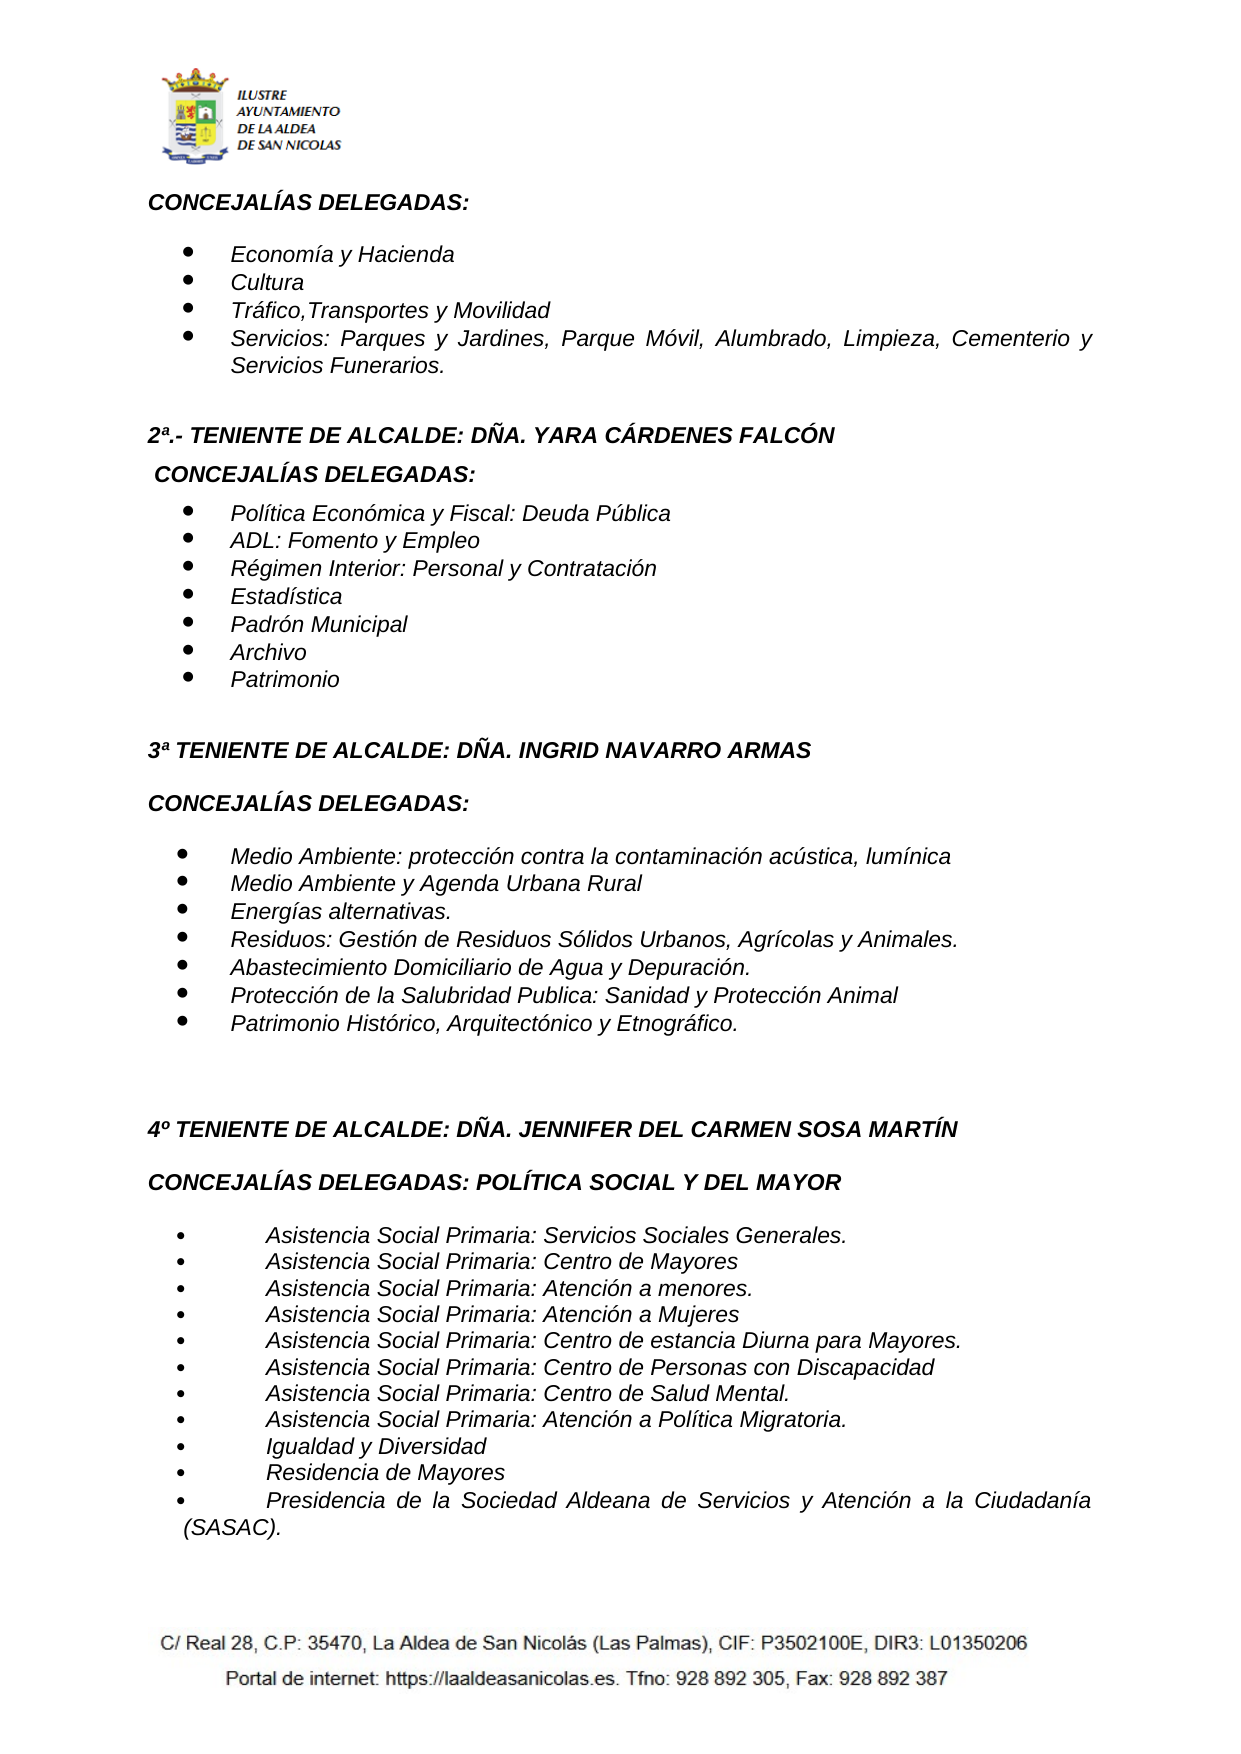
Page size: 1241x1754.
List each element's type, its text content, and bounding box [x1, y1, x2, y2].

list Asistencia Social Primaria: Centro de Personas con Discapacidad [177, 1353, 1093, 1380]
list Cultura [183, 269, 1093, 297]
list Asistencia Social Primaria: Servicios Sociales Generales. [177, 1222, 1093, 1248]
list Residencia de Mayores [177, 1459, 1093, 1485]
text CONCEJALÍAS DELEGADAS: [148, 188, 1093, 215]
list Abastecimiento Domiciliario de Agua y Depuración. [177, 954, 1093, 982]
list Patrimonio Histórico, Arquitectónico y Etnográfico. [177, 1009, 1093, 1037]
list Residuos: Gestión de Residuos Sólidos Urbanos, Agrícolas y Animales. [177, 926, 1093, 954]
list Servicios: Parques y Jardines, Parque Móvil, Alumbrado, Limpieza, Cementerio y Servicios Funerarios. [183, 324, 1093, 379]
list Patrimonio [183, 666, 1093, 694]
list Estadística [183, 583, 1093, 611]
list Asistencia Social Primaria: Atención a Mujeres [177, 1301, 1093, 1327]
list Asistencia Social Primaria: Atención a Política Migratoria. [177, 1406, 1093, 1433]
text 4º TENIENTE DE ALCALDE: DÑA. JENNIFER DEL CARMEN SOSA MARTÍN [148, 1116, 1093, 1143]
list Presidencia de la Sociedad Aldeana de Servicios y Atención a la Ciudadanía (SASAC). [177, 1487, 1093, 1541]
list Medio Ambiente y Agenda Urbana Rural [177, 870, 1093, 898]
list Igualdad y Diversidad [177, 1433, 1093, 1459]
list Régimen Interior: Personal y Contratación [183, 555, 1093, 583]
text 2ª.- TENIENTE DE ALCALDE: DÑA. YARA CÁRDENES FALCÓN [148, 422, 1093, 448]
list Energías alternativas. [177, 898, 1093, 926]
list Política Económica y Fiscal: Deuda Pública [183, 499, 1093, 527]
list Protección de la Salubridad Publica: Sanidad y Protección Animal [177, 982, 1093, 1009]
list Economía y Hacienda [183, 241, 1093, 269]
list Padrón Municipal [183, 611, 1093, 638]
picture [149, 1627, 1034, 1694]
text CONCEJALÍAS DELEGADAS: [148, 461, 1093, 487]
text CONCEJALÍAS DELEGADAS: [148, 790, 1093, 816]
text CONCEJALÍAS DELEGADAS: POLÍTICA SOCIAL Y DEL MAYOR [148, 1169, 1093, 1195]
picture [148, 60, 357, 172]
list Asistencia Social Primaria: Centro de Salud Mental. [177, 1380, 1093, 1406]
list Tráfico,Transportes y Movilidad [183, 297, 1093, 324]
list Medio Ambiente: protección contra la contaminación acústica, lumínica [177, 843, 1093, 870]
list ADL: Fomento y Empleo [183, 527, 1093, 555]
list Asistencia Social Primaria: Centro de Mayores [177, 1248, 1093, 1274]
text 3ª TENIENTE DE ALCALDE: DÑA. INGRID NAVARRO ARMAS [148, 737, 1093, 763]
list Archivo [183, 638, 1093, 666]
list Asistencia Social Primaria: Atención a menores. [177, 1274, 1093, 1301]
list Asistencia Social Primaria: Centro de estancia Diurna para Mayores. [177, 1327, 1093, 1353]
